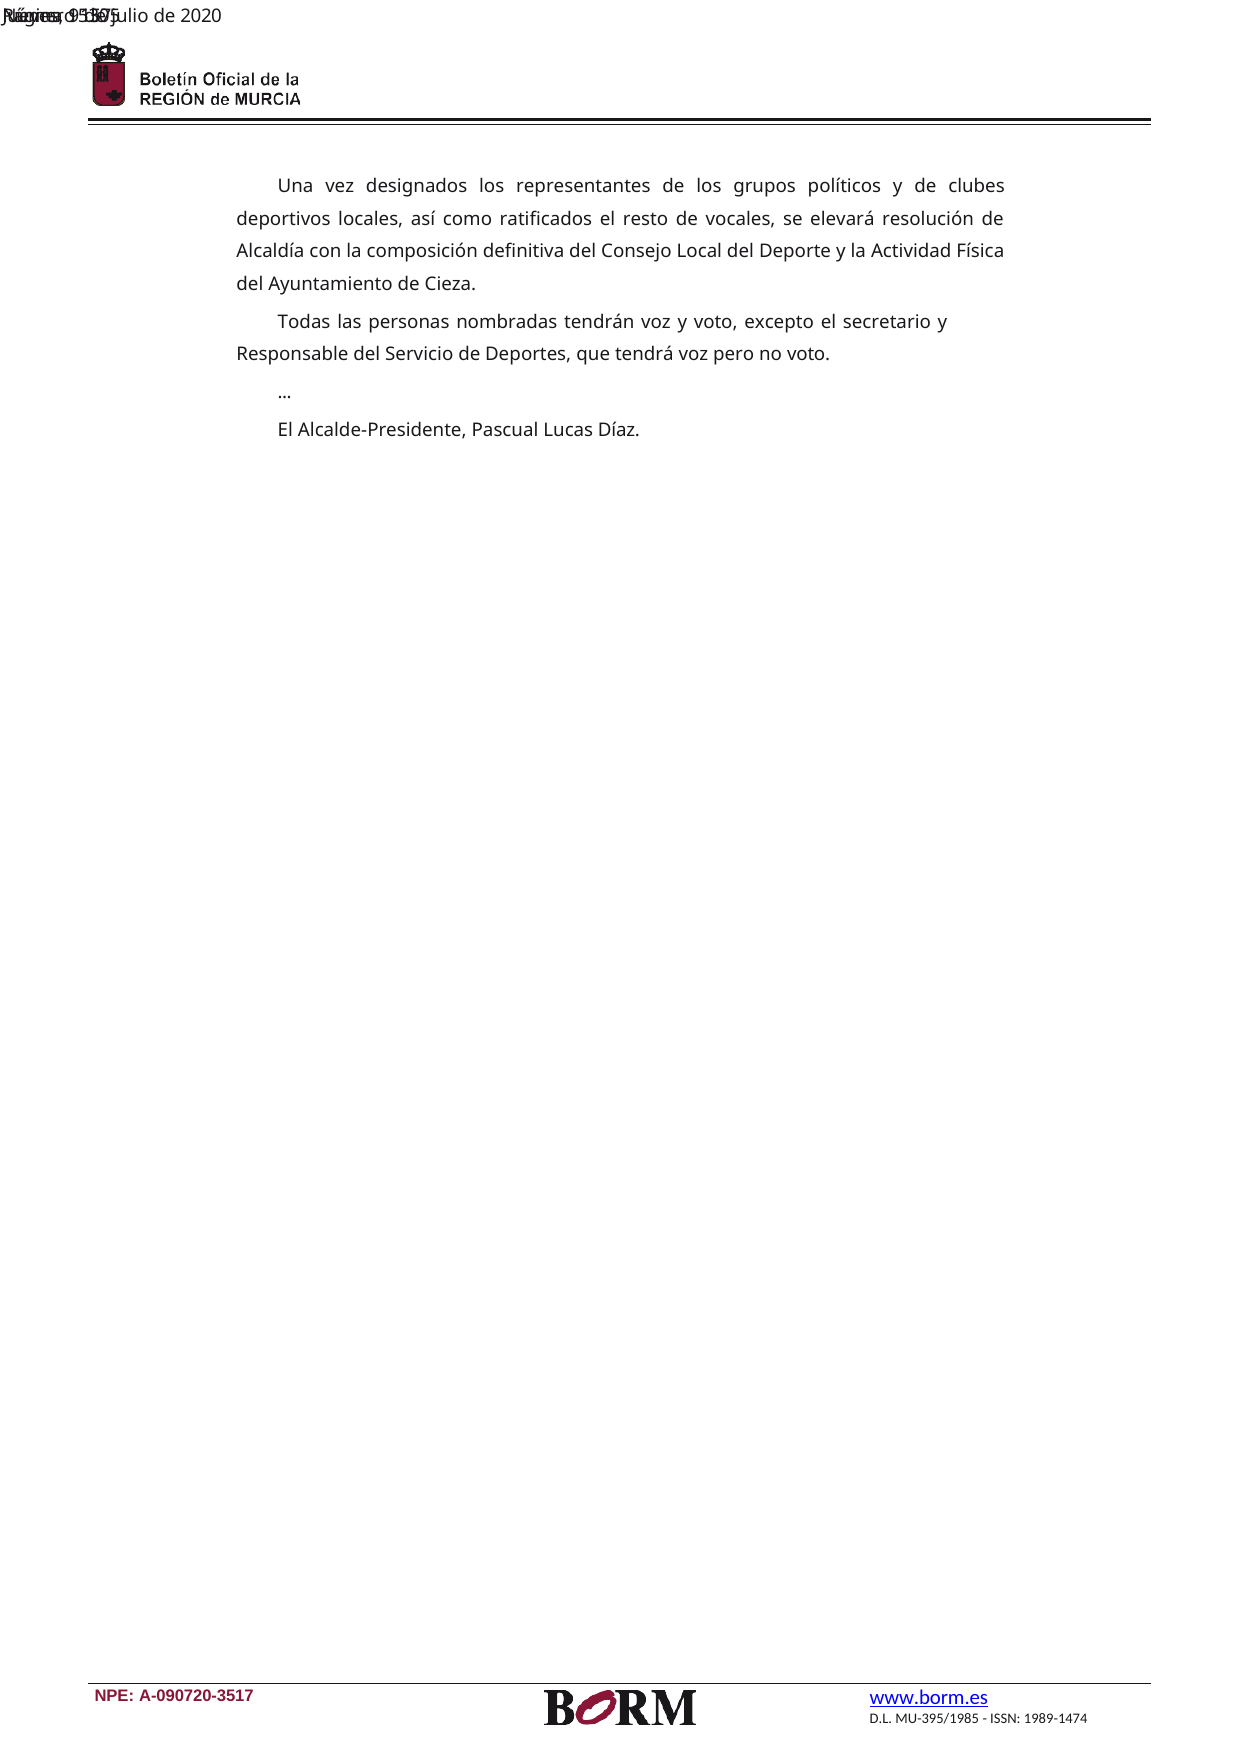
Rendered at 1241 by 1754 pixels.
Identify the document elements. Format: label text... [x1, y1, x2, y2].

text Todas las personas nombradas tendrán voz y voto, excepto el secretario y [277, 309, 1065, 334]
picture [140, 72, 301, 105]
picture [92, 42, 125, 106]
text Responsable del Servicio de Deportes, que tendrá voz pero no voto. [236, 341, 1065, 366]
text ... [277, 378, 1065, 404]
picture [544, 1690, 696, 1725]
text El Alcalde-Presidente, Pascual Lucas Díaz. [277, 416, 1065, 442]
text Una vez designados los representantes de los grupos políticos y de clubes deportivos locales, así como ratificados el resto de vocales, se elevará resolución de Alcaldía con la composición definitiva del Consejo Local del Deporte y la Actividad Física del Ayuntamiento de Cieza. [236, 172, 1005, 296]
